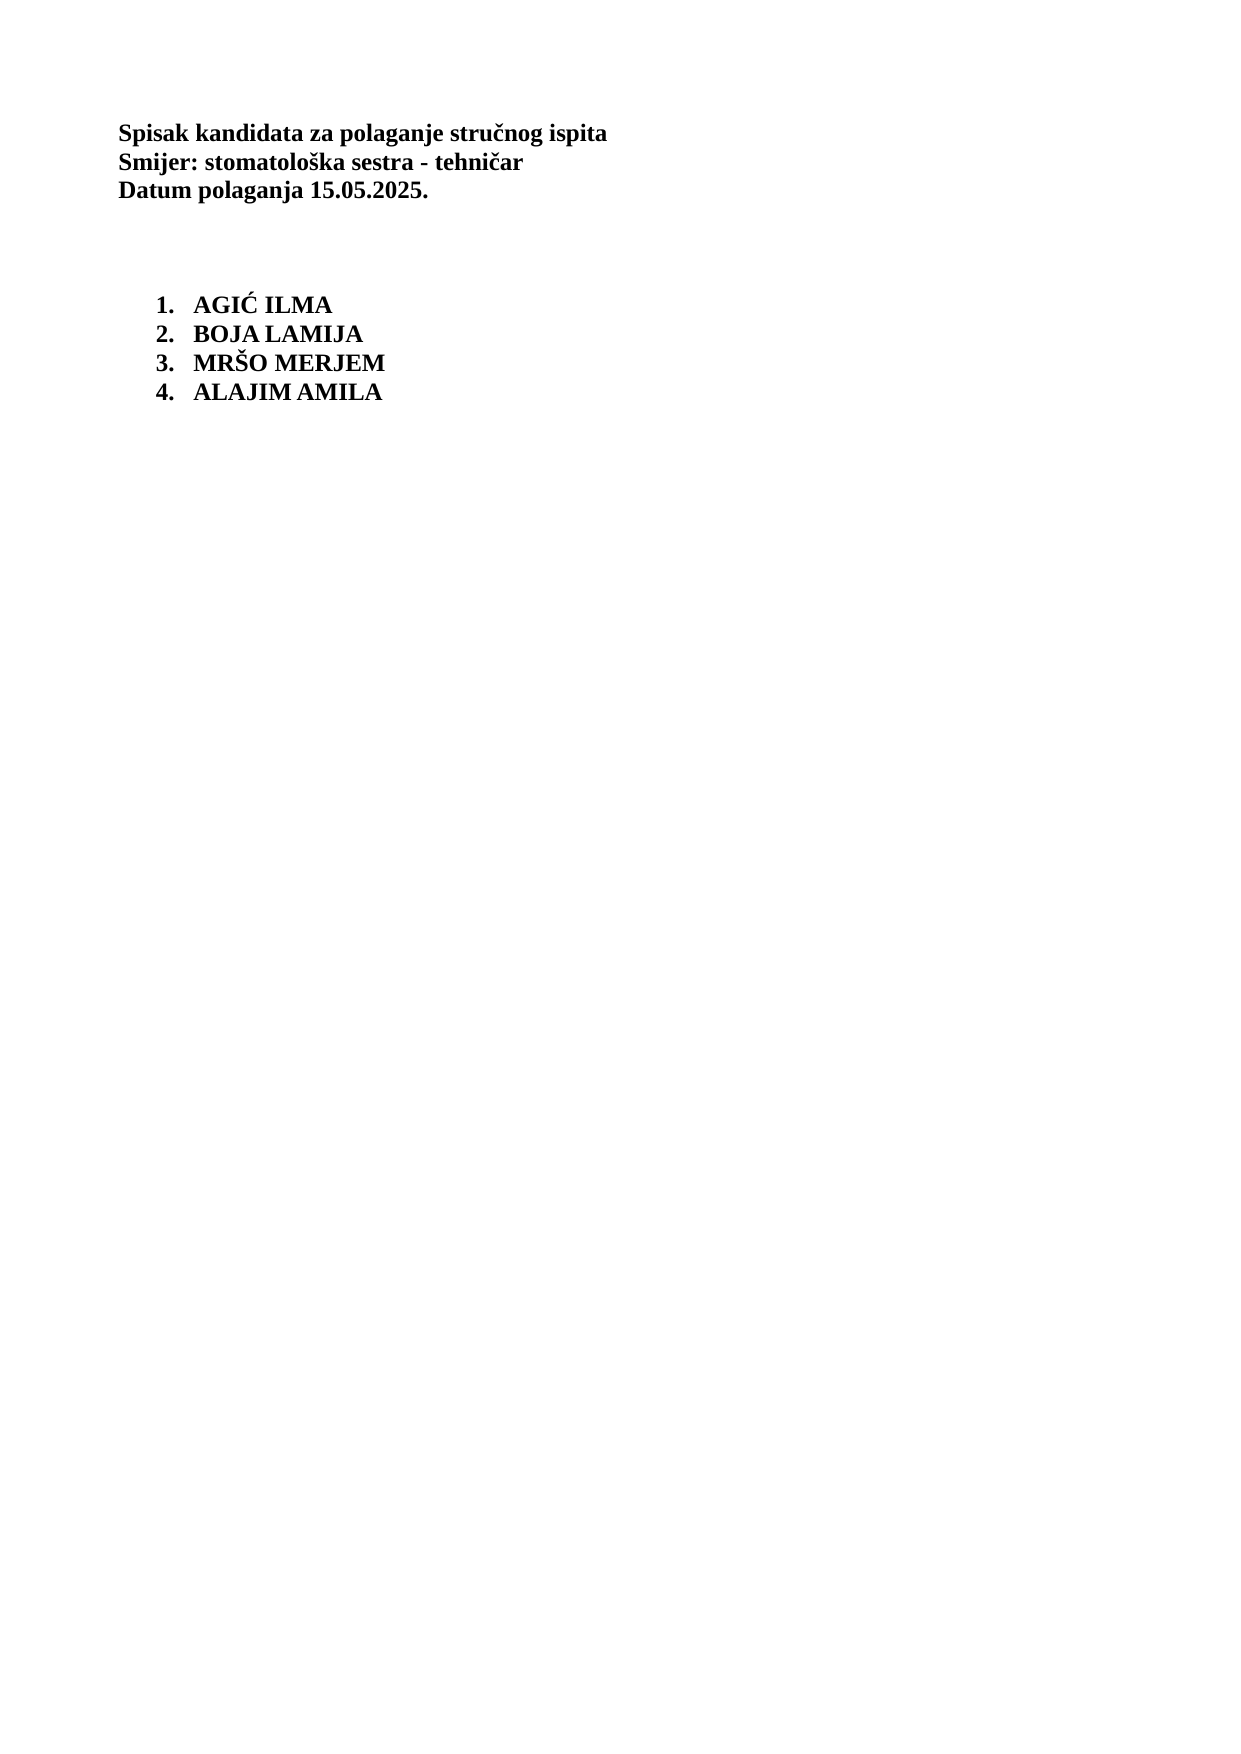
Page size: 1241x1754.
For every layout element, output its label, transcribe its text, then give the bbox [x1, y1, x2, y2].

list AGIĆ ILMA [156, 291, 1122, 319]
text Smijer: stomatološka sestra - tehničar [118, 147, 1122, 176]
text Datum polaganja 15.05.2025. [118, 176, 1122, 204]
text Spisak kandidata za polaganje stručnog ispita [118, 118, 1122, 147]
list ALAJIM AMILA [156, 377, 1122, 406]
list BOJA LAMIJA [156, 319, 1122, 348]
list MRŠO MERJEM [156, 348, 1122, 377]
